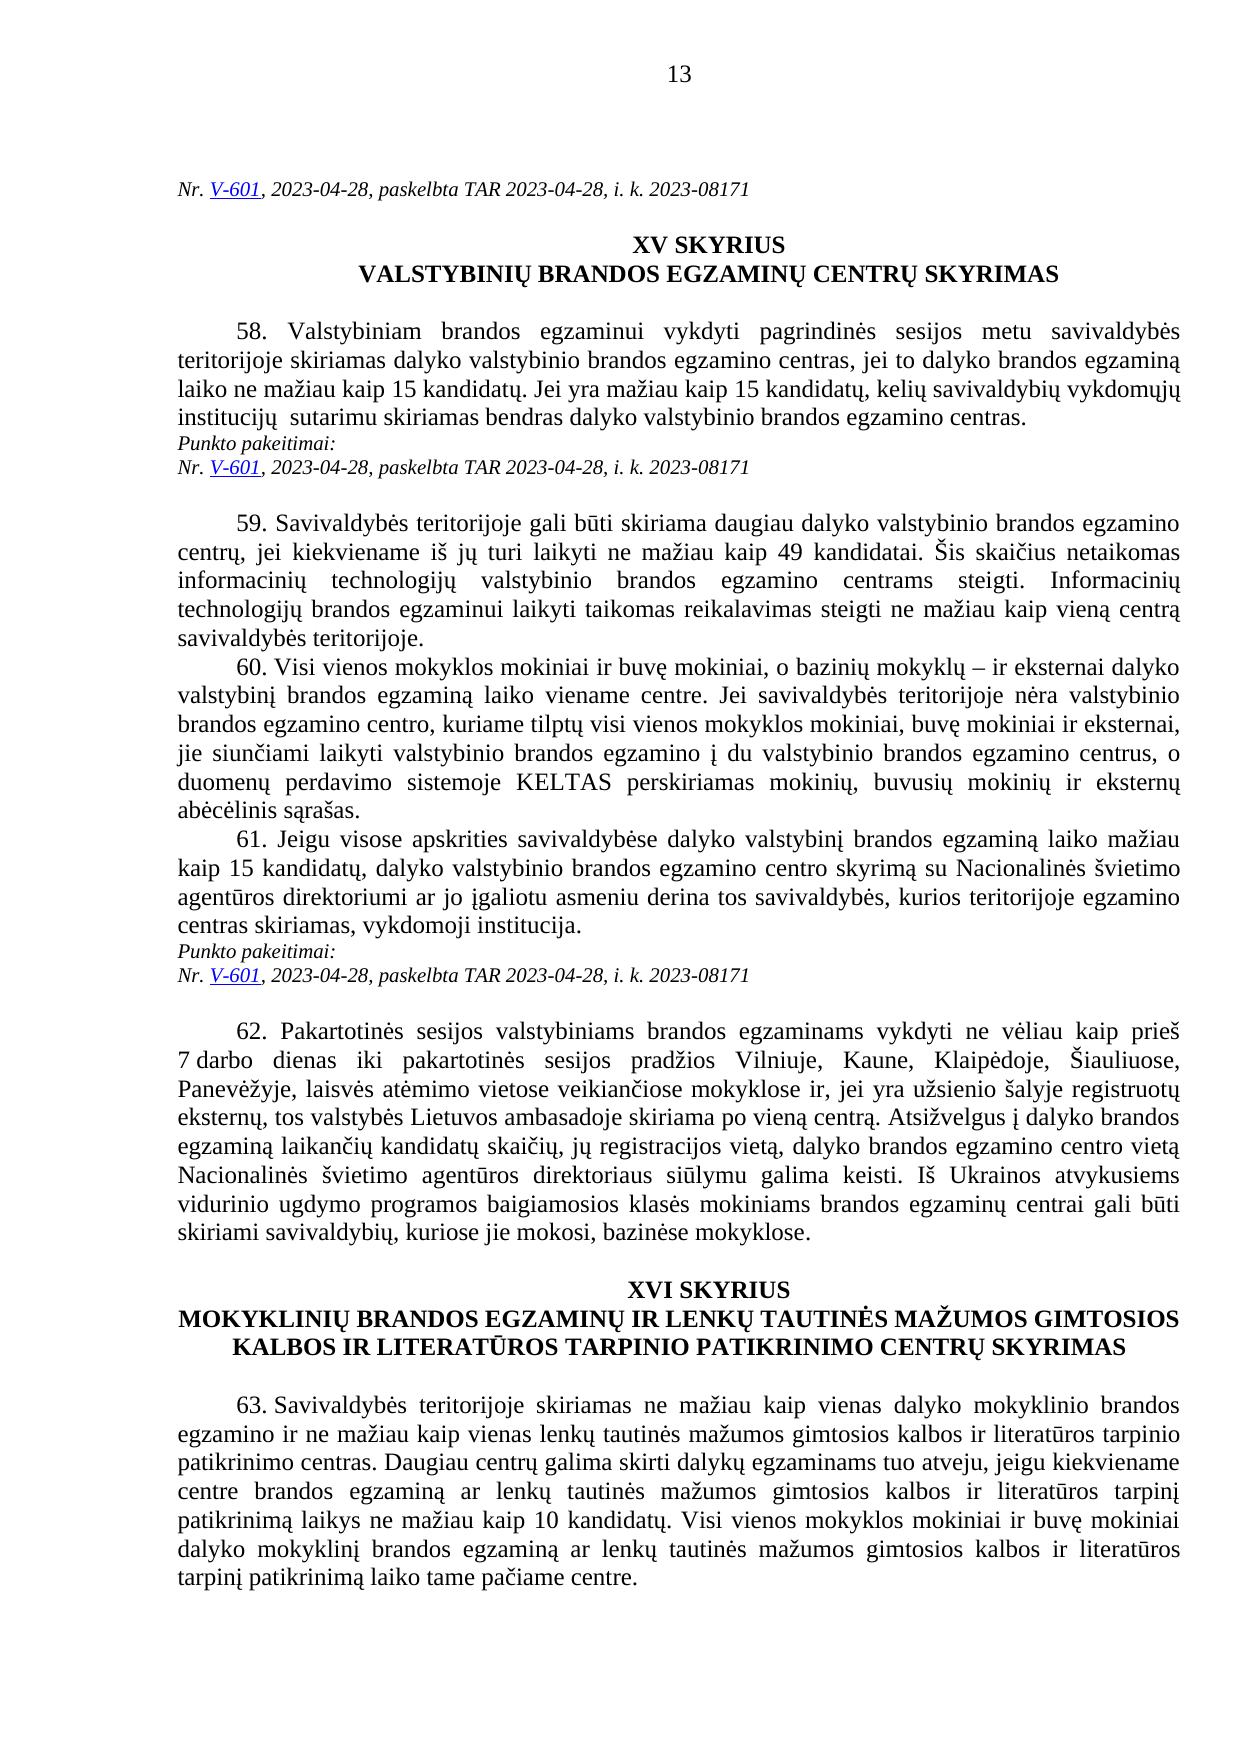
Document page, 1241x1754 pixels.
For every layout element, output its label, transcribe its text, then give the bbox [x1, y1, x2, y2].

subtitle 62. Pakartotinės sesijos valstybiniams brandos egzaminams vykdyti ne vėliau kaip prieš 7 darbo dienas iki pakartotinės sesijos pradžios Vilniuje, Kaune, Klaipėdoje, Šiauliuose, Panevėžyje, laisvės atėmimo vietose veikiančiose mokyklose ir, jei yra užsienio šalyje registruotų eksternų, tos valstybės Lietuvos ambasadoje skiriama po vieną centrą. Atsižvelgus į dalyko brandos egzaminą laikančių kandidatų skaičių, jų registracijos vietą, dalyko brandos egzamino centro vietą Nacionalinės švietimo agentūros direktoriaus siūlymu galima keisti. Iš Ukrainos atvykusiems vidurinio ugdymo programos baigiamosios klasės mokiniams brandos egzaminų centrai gali būti skiriami savivaldybių, kuriose jie mokosi, bazinėse mokyklose. [177, 1016, 1181, 1246]
text Nr. V-601, 2023-04-28, paskelbta TAR 2023-04-28, i. k. 2023-08171 [177, 455, 1181, 479]
text VALSTYBINIŲ BRANDOS EGZAMINŲ CENTRŲ SKYRIMAS [177, 259, 1181, 287]
text 58. Valstybiniam brandos egzaminui vykdyti pagrindinės sesijos metu savivaldybės teritorijoje skiriamas dalyko valstybinio brandos egzamino centras, jei to dalyko brandos egzaminą laiko ne mažiau kaip 15 kandidatų. Jei yra mažiau kaip 15 kandidatų, kelių savivaldybių vykdomųjų institucijų sutarimu skiriamas bendras dalyko valstybinio brandos egzamino centras. [177, 316, 1181, 431]
text MOKYKLINIŲ BRANDOS EGZAMINŲ IR LENKŲ TAUTINĖS MAŽUMOS GIMTOSIOS KALBOS IR LITERATŪROS TARPINIO PATIKRINIMO CENTRŲ SKYRIMAS [177, 1304, 1181, 1361]
text 59. Savivaldybės teritorijoje gali būti skiriama daugiau dalyko valstybinio brandos egzamino centrų, jei kiekviename iš jų turi laikyti ne mažiau kaip 49 kandidatai. Šis skaičius netaikomas informacinių technologijų valstybinio brandos egzamino centrams steigti. Informacinių technologijų brandos egzaminui laikyti taikomas reikalavimas steigti ne mažiau kaip vieną centrą savivaldybės teritorijoje. [177, 508, 1181, 652]
text Punkto pakeitimai: [177, 431, 1181, 455]
text XV SKYRIUS [177, 230, 1181, 259]
text Punkto pakeitimai: [177, 939, 1181, 963]
text 63. Savivaldybės teritorijoje skiriamas ne mažiau kaip vienas dalyko mokyklinio brandos egzamino ir ne mažiau kaip vienas lenkų tautinės mažumos gimtosios kalbos ir literatūros tarpinio patikrinimo centras. Daugiau centrų galima skirti dalykų egzaminams tuo atveju, jeigu kiekviename centre brandos egzaminą ar lenkų tautinės mažumos gimtosios kalbos ir literatūros tarpinį patikrinimą laikys ne mažiau kaip 10 kandidatų. Visi vienos mokyklos mokiniai ir buvę mokiniai dalyko mokyklinį brandos egzaminą ar lenkų tautinės mažumos gimtosios kalbos ir literatūros tarpinį patikrinimą laiko tame pačiame centre. [177, 1390, 1181, 1591]
text XVI SKYRIUS [177, 1275, 1181, 1304]
text 61. Jeigu visose apskrities savivaldybėse dalyko valstybinį brandos egzaminą laiko mažiau kaip 15 kandidatų, dalyko valstybinio brandos egzamino centro skyrimą su Nacionalinės švietimo agentūros direktoriumi ar jo įgaliotu asmeniu derina tos savivaldybės, kurios teritorijoje egzamino centras skiriamas, vykdomoji institucija. [177, 824, 1181, 939]
subtitle 60. Visi vienos mokyklos mokiniai ir buvę mokiniai, o bazinių mokyklų – ir eksternai dalyko valstybinį brandos egzaminą laiko viename centre. Jei savivaldybės teritorijoje nėra valstybinio brandos egzamino centro, kuriame tilptų visi vienos mokyklos mokiniai, buvę mokiniai ir eksternai, jie siunčiami laikyti valstybinio brandos egzamino į du valstybinio brandos egzamino centrus, o duomenų perdavimo sistemoje KELTAS perskiriamas mokinių, buvusių mokinių ir eksternų abėcėlinis sąrašas. [177, 652, 1181, 824]
text Nr. V-601, 2023-04-28, paskelbta TAR 2023-04-28, i. k. 2023-08171 [177, 177, 1181, 201]
text Nr. V-601, 2023-04-28, paskelbta TAR 2023-04-28, i. k. 2023-08171 [177, 963, 1181, 987]
